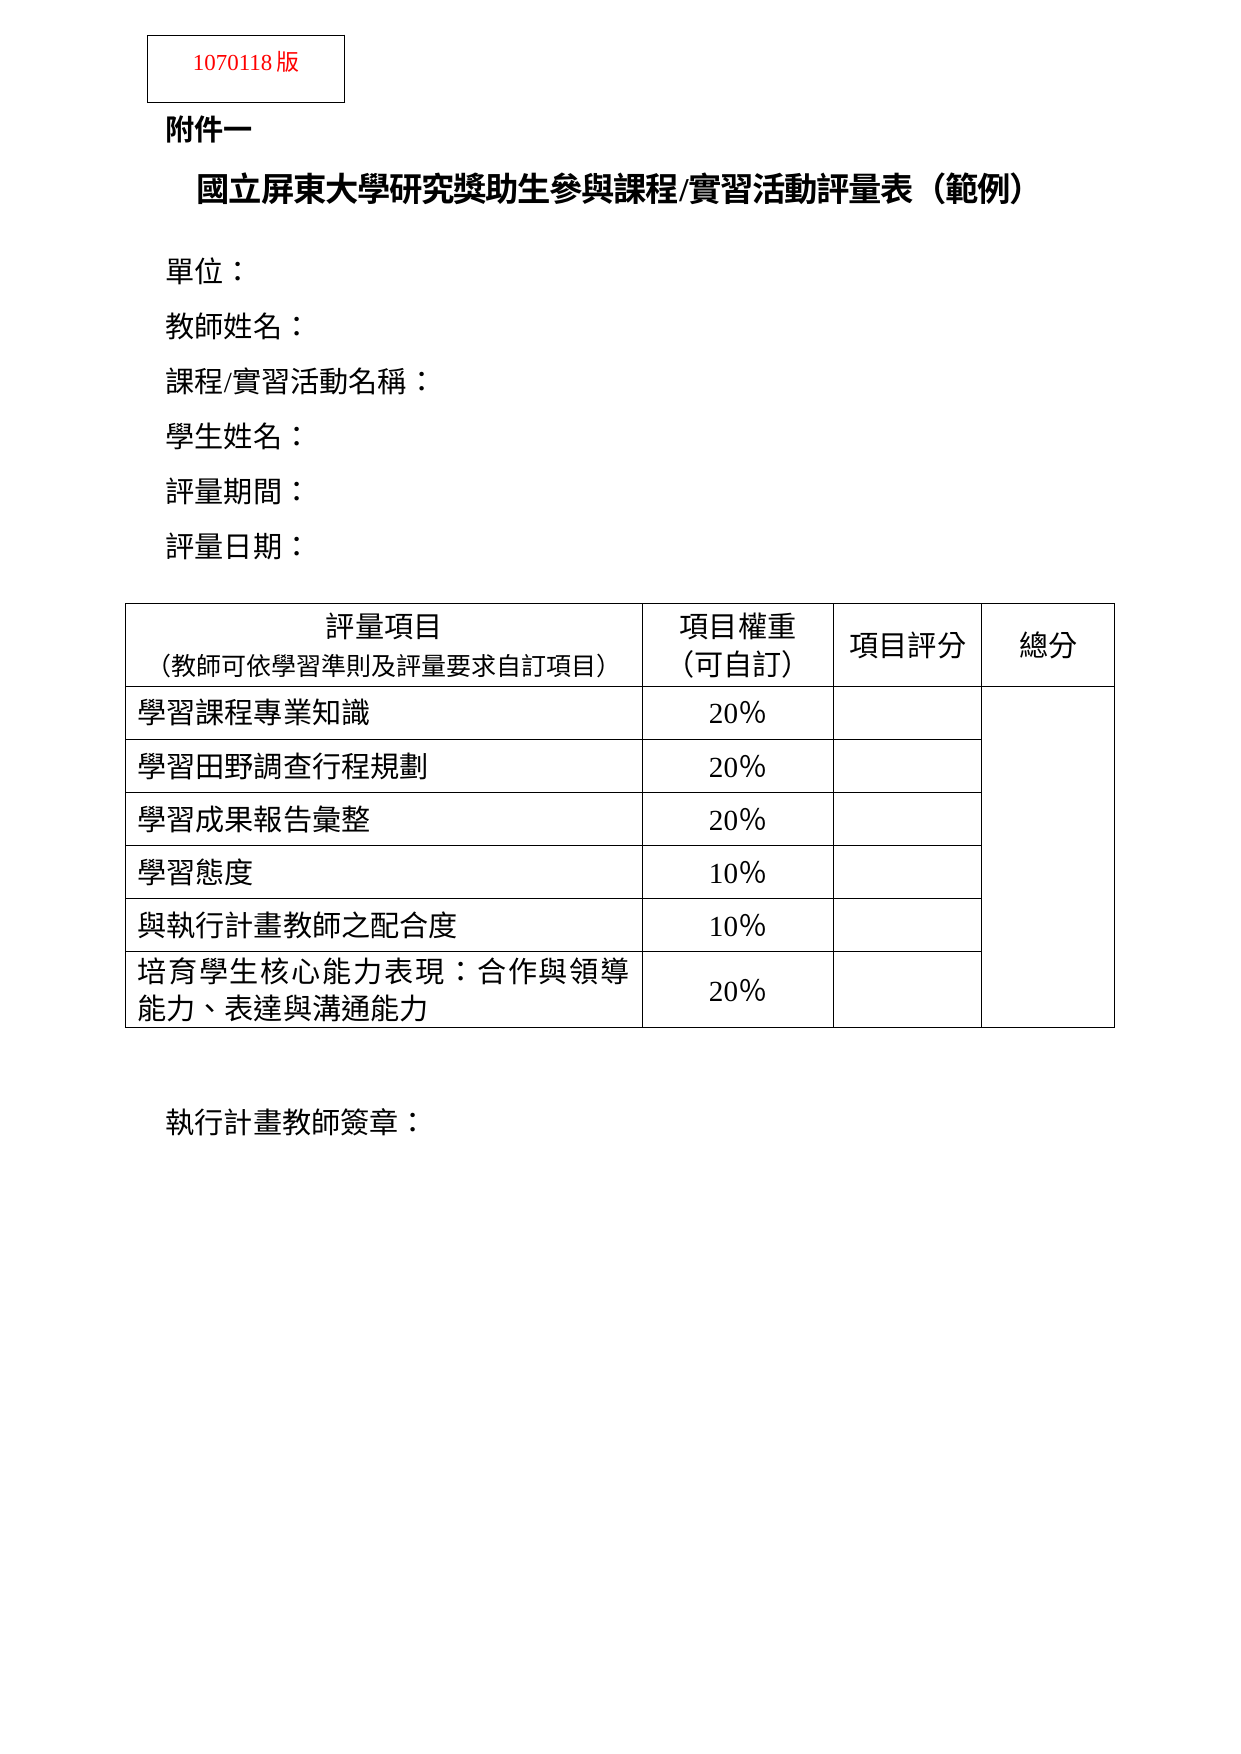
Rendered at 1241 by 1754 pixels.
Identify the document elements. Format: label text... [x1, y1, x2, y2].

table_cell 20％ [643, 687, 833, 739]
table_header 項目權重 （可自訂） [643, 604, 833, 686]
table_header 項目評分 [834, 604, 981, 686]
table_cell 20％ [643, 740, 833, 792]
table_cell 20％ [643, 793, 833, 845]
table_cell [834, 952, 981, 1027]
table_cell [834, 899, 981, 951]
text 學生姓名： [165, 412, 1075, 456]
text 教師姓名： [165, 302, 1075, 346]
table_cell [834, 687, 981, 739]
text 附件一 [165, 107, 1075, 149]
text 評量日期： [165, 522, 1075, 566]
table_cell 培育學生核心能力表現：合作與領導能力、表達與溝通能力 [126, 952, 642, 1027]
table_cell 學習態度 [126, 846, 642, 898]
table_cell [834, 846, 981, 898]
text 評量期間： [165, 467, 1075, 511]
table_cell 20％ [643, 952, 833, 1027]
text 1070118版 [163, 44, 329, 77]
table_cell 學習田野調查行程規劃 [126, 740, 642, 792]
table_cell [982, 687, 1114, 1027]
table_cell [834, 740, 981, 792]
table_cell 與執行計畫教師之配合度 [126, 899, 642, 951]
table_cell 學習課程專業知識 [126, 687, 642, 739]
text 單位： [165, 247, 1075, 291]
table_cell 10％ [643, 899, 833, 951]
text [148, 36, 344, 102]
table_header 總分 [982, 604, 1114, 686]
text 課程/實習活動名稱： [165, 357, 1075, 401]
table_cell [834, 793, 981, 845]
text 國立屏東大學研究獎助生參與課程/實習活動評量表（範例） [165, 168, 1075, 209]
table_header 評量項目 （教師可依學習準則及評量要求自訂項目） [126, 604, 642, 686]
table_cell 學習成果報告彙整 [126, 793, 642, 845]
table_cell 10％ [643, 846, 833, 898]
text 執行計畫教師簽章： [165, 1103, 1075, 1141]
